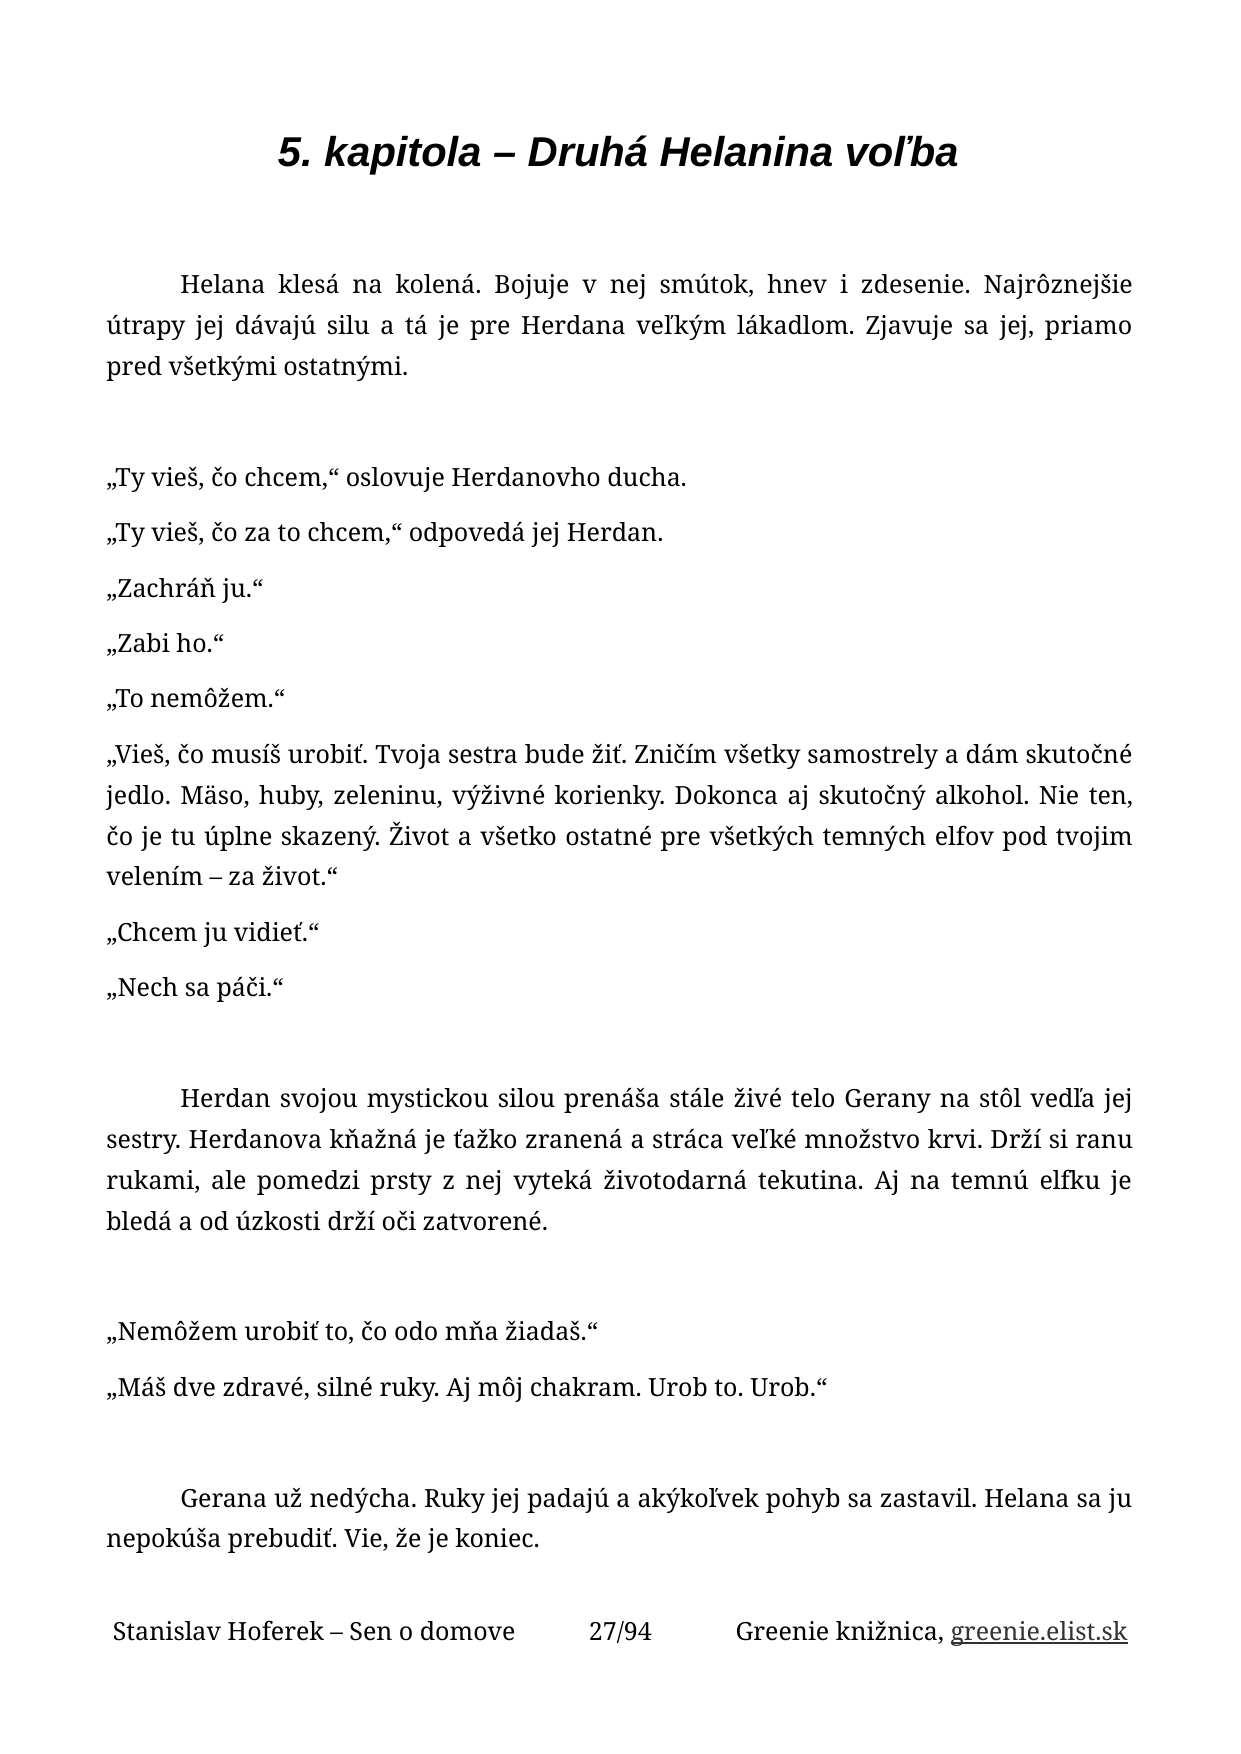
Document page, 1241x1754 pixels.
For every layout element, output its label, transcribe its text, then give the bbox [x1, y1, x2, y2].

text „Máš dve zdravé, silné ruky. Aj môj chakram. Urob to. Urob.“ [106, 1369, 1134, 1403]
text Helana klesá na kolená. Bojuje v nej smútok, hnev i zdesenie. Najrôznejšie útrapy jej dávajú silu a tá je pre Herdana veľkým lákadlom. Zjavuje sa jej, priamo pred všetkými ostatnými. [106, 267, 1134, 383]
text „Ty vieš, čo chcem,“ oslovuje Herdanovho ducha. [106, 459, 1134, 493]
text „Zabi ho.“ [106, 626, 1134, 660]
subtitle 5. kapitola – Druhá Helanina voľba [106, 127, 1134, 175]
text Gerana už nedýcha. Ruky jej padajú a akýkoľvek pohyb sa zastavil. Helana sa ju nepokúša prebudiť. Vie, že je koniec. [106, 1480, 1134, 1555]
text „Ty vieš, čo za to chcem,“ odpovedá jej Herdan. [106, 515, 1134, 549]
text „Nech sa páči.“ [106, 970, 1134, 1004]
text „To nemôžem.“ [106, 681, 1134, 715]
text „Zachráň ju.“ [106, 570, 1134, 604]
text Herdan svojou mystickou silou prenáša stále živé telo Gerany na stôl vedľa jej sestry. Herdanova kňažná je ťažko zranená a stráca veľké množstvo krvi. Drží si ranu rukami, ale pomedzi prsty z nej vyteká životodarná tekutina. Aj na temnú elfku je bledá a od úzkosti drží oči zatvorené. [106, 1081, 1134, 1237]
text „Vieš, čo musíš urobiť. Tvoja sestra bude žiť. Zničím všetky samostrely a dám skutočné jedlo. Mäso, huby, zeleninu, výživné korienky. Dokonca aj skutočný alkohol. Nie ten, čo je tu úplne skazený. Život a všetko ostatné pre všetkých temných elfov pod tvojim velením – za život.“ [106, 736, 1134, 893]
text „Nemôžem urobiť to, čo odo mňa žiadaš.“ [106, 1314, 1134, 1348]
text „Chcem ju vidieť.“ [106, 914, 1134, 948]
